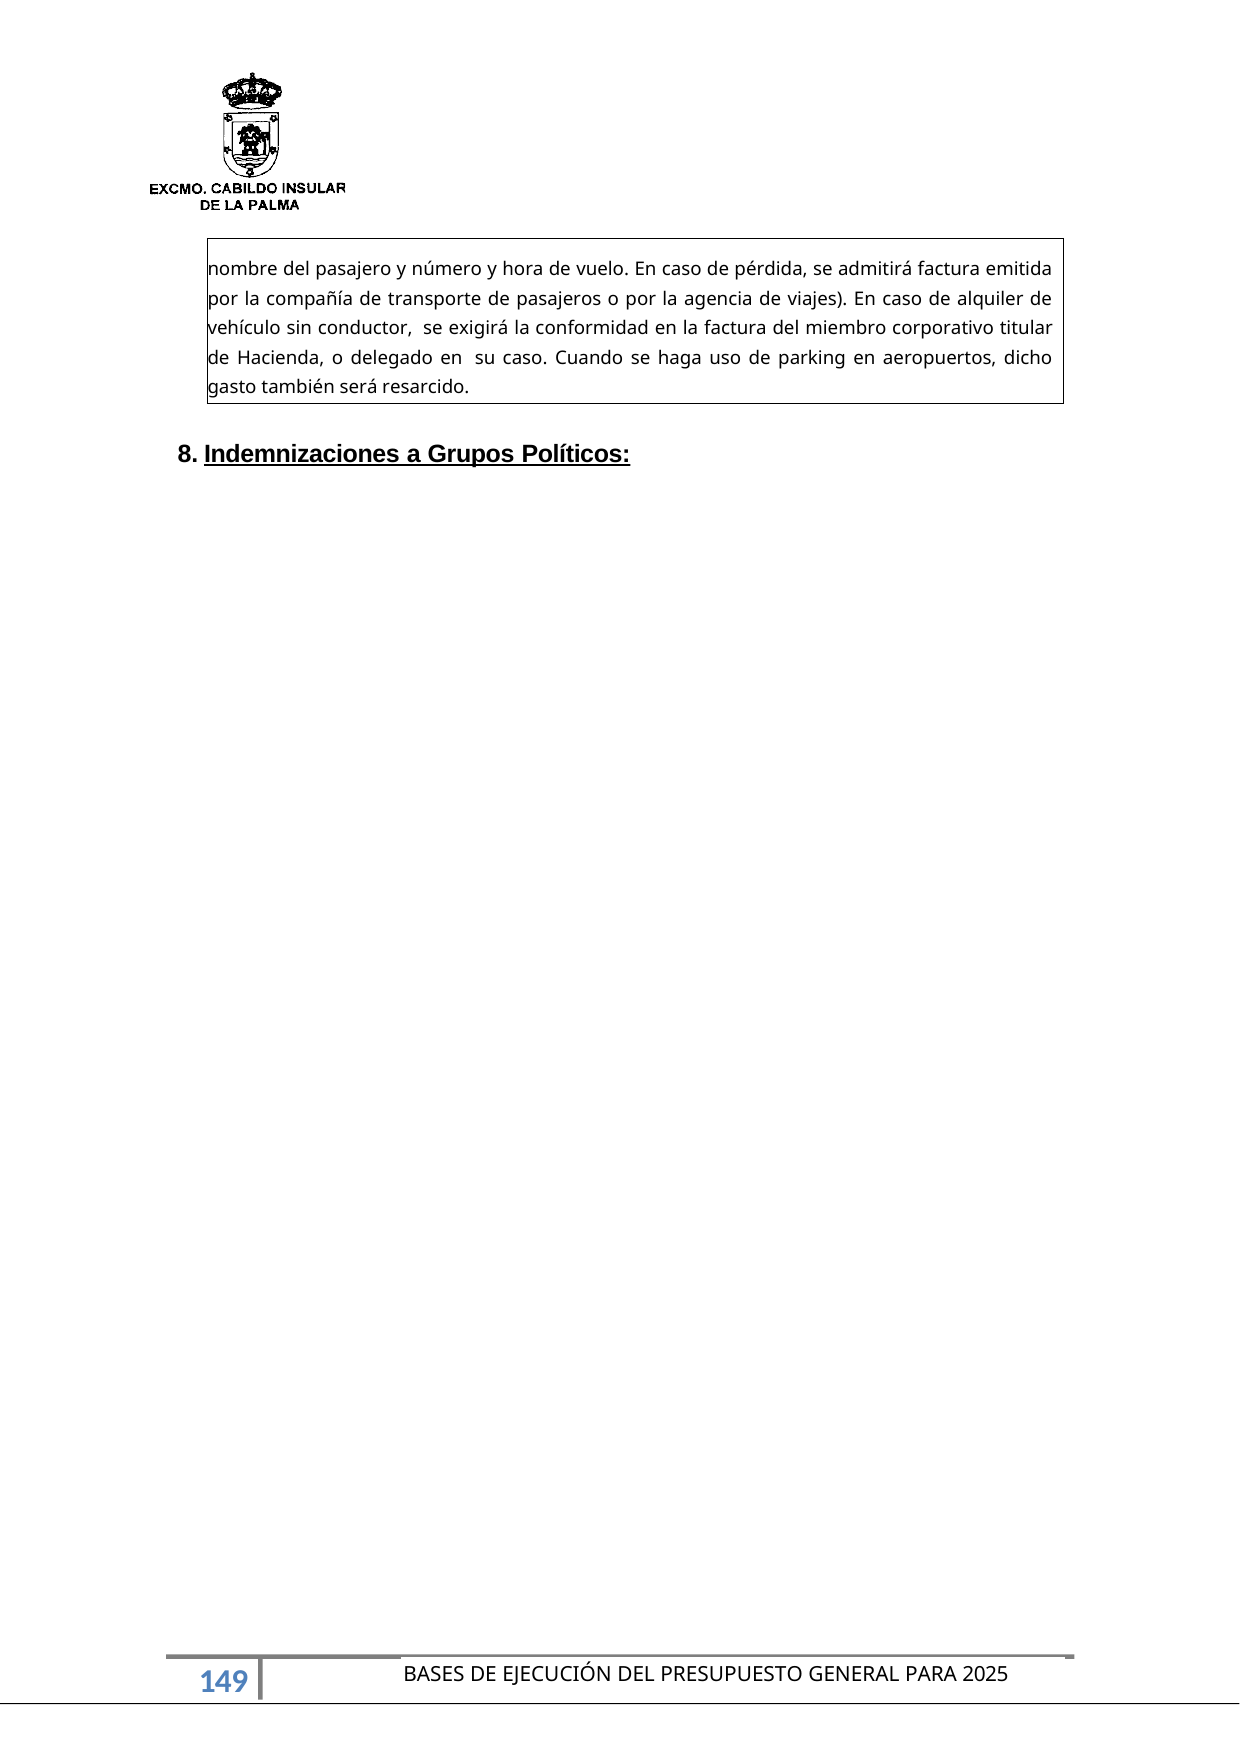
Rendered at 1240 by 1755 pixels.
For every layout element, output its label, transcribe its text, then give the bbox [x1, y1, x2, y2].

table_cell nombre del pasajero y número y hora de vuelo. En caso de pérdida, se admitirá factura emitida por la compañía de transporte de pasajeros o por la agencia de viajes). En caso de alquiler de vehículo sin conductor, se exigirá la conformidad en la factura del miembro corporativo titular de Hacienda, o delegado en su caso. Cuando se haga uso de parking en aeropuertos, dicho gasto también será resarcido. [208, 239, 1063, 403]
list Indemnizaciones a Grupos Políticos: [177, 439, 1077, 467]
